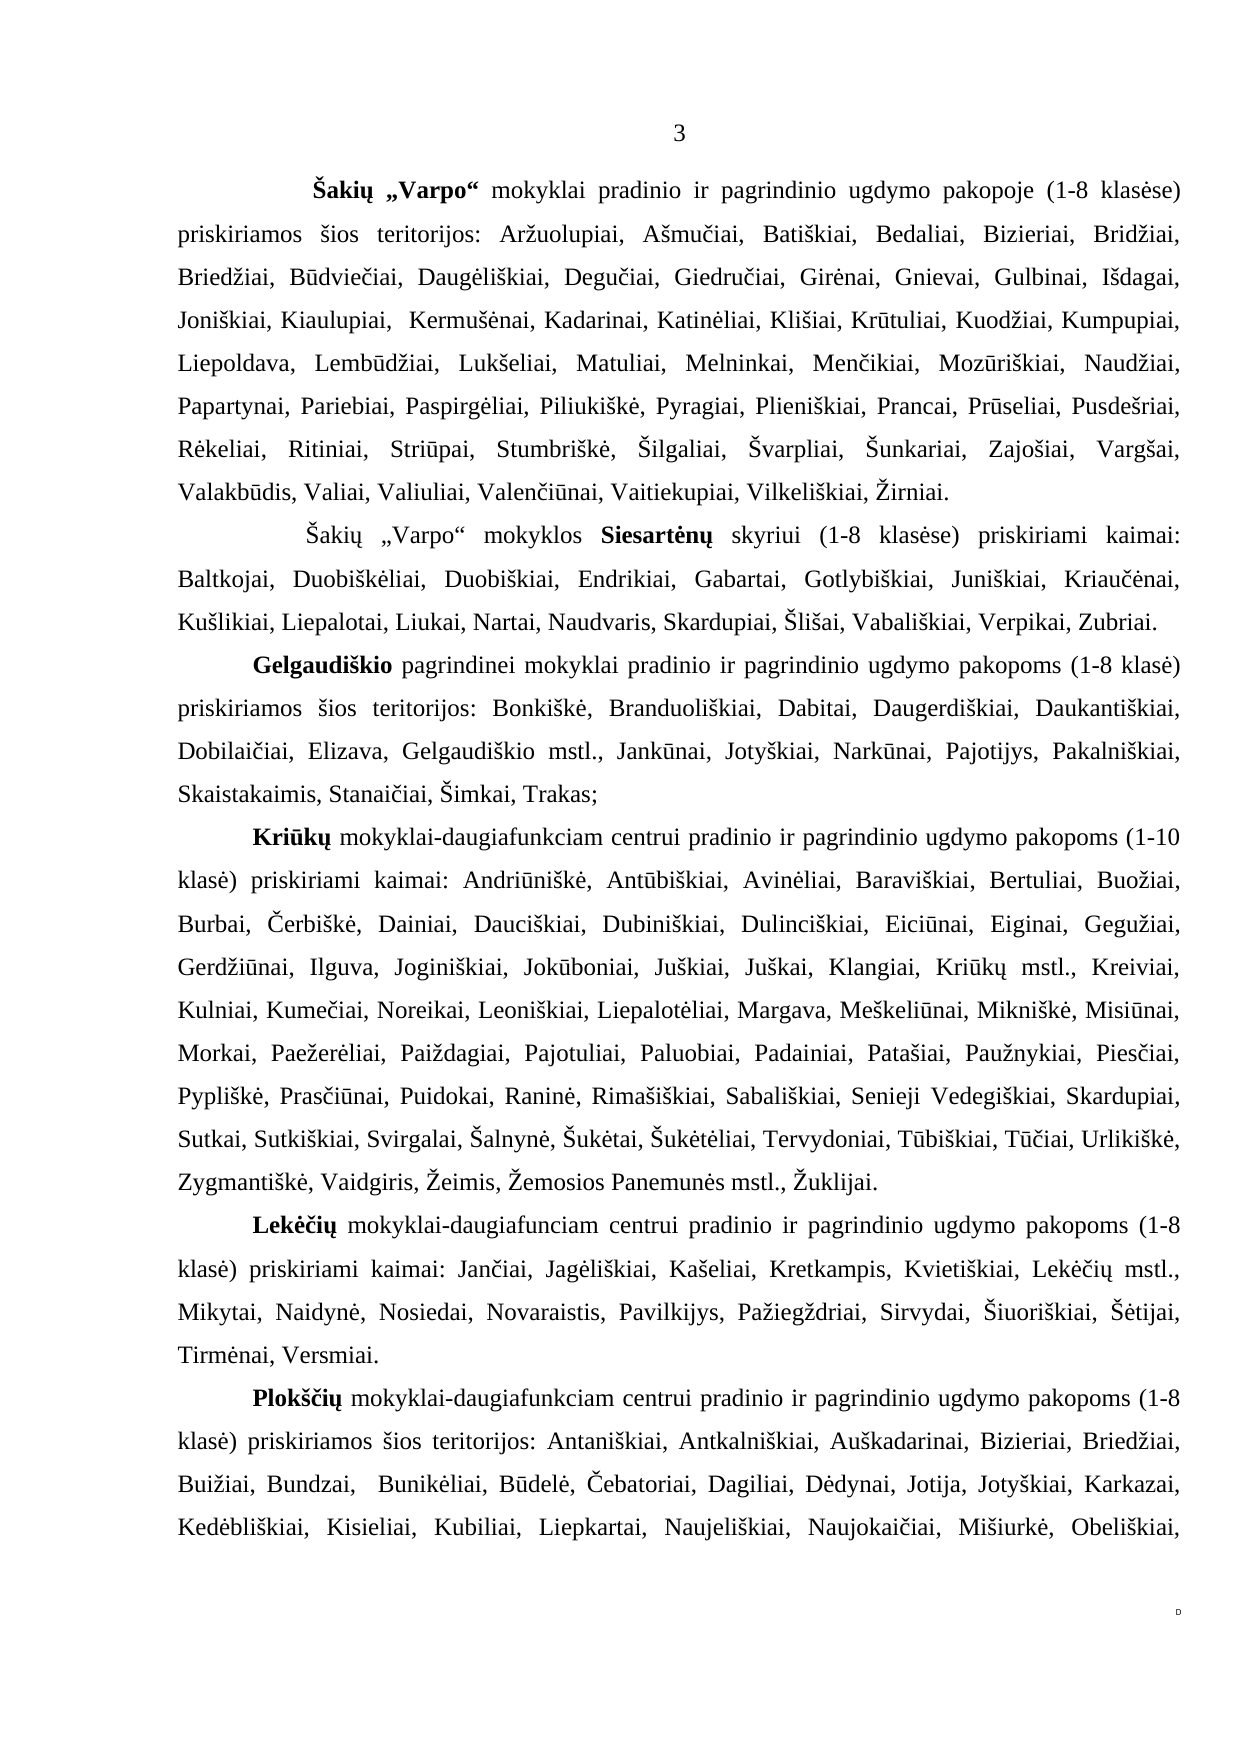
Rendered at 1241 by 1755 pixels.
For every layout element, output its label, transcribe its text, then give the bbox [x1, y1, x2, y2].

text Plokščių mokyklai-daugiafunkciam centrui pradinio ir pagrindinio ugdymo pakopoms (1-8 klasė) priskiriamos šios teritorijos: Antaniškiai, Antkalniškiai, Auškadarinai, Bizieriai, Briedžiai, Buižiai, Bundzai, Bunikėliai, Būdelė, Čebatoriai, Dagiliai, Dėdynai, Jotija, Jotyškiai, Karkazai, Kedėbliškiai, Kisieliai, Kubiliai, Liepkartai, Naujeliškiai, Naujokaičiai, Mišiurkė, Obeliškiai, [177, 1383, 1181, 1541]
text Kriūkų mokyklai-daugiafunkciam centrui pradinio ir pagrindinio ugdymo pakopoms (1-10 klasė) priskiriami kaimai: Andriūniškė, Antūbiškiai, Avinėliai, Baraviškiai, Bertuliai, Buožiai, Burbai, Čerbiškė, Dainiai, Dauciškiai, Dubiniškiai, Dulinciškiai, Eiciūnai, Eiginai, Gegužiai, Gerdžiūnai, Ilguva, Joginiškiai, Jokūboniai, Juškiai, Juškai, Klangiai, Kriūkų mstl., Kreiviai, Kulniai, Kumečiai, Noreikai, Leoniškiai, Liepalotėliai, Margava, Meškeliūnai, Mikniškė, Misiūnai, Morkai, Paežerėliai, Paiždagiai, Pajotuliai, Paluobiai, Padainiai, Patašiai, Paužnykiai, Piesčiai, Pypliškė, Prasčiūnai, Puidokai, Raninė, Rimašiškiai, Sabališkiai, Senieji Vedegiškiai, Skardupiai, Sutkai, Sutkiškiai, Svirgalai, Šalnynė, Šukėtai, Šukėtėliai, Tervydoniai, Tūbiškiai, Tūčiai, Urlikiškė, Zygmantiškė, Vaidgiris, Žeimis, Žemosios Panemunės mstl., Žuklijai. [177, 822, 1181, 1196]
text Lekėčių mokyklai-daugiafunciam centrui pradinio ir pagrindinio ugdymo pakopoms (1-8 klasė) priskiriami kaimai: Jančiai, Jagėliškiai, Kašeliai, Kretkampis, Kvietiškiai, Lekėčių mstl., Mikytai, Naidynė, Nosiedai, Novaraistis, Pavilkijys, Pažiegždriai, Sirvydai, Šiuoriškiai, Šėtijai, Tirmėnai, Versmiai. [177, 1211, 1181, 1369]
text Šakių „Varpo“ mokyklos Siesartėnų skyriui (1-8 klasėse) priskiriami kaimai: Baltkojai, Duobiškėliai, Duobiškiai, Endrikiai, Gabartai, Gotlybiškiai, Juniškiai, Kriaučėnai, Kušlikiai, Liepalotai, Liukai, Nartai, Naudvaris, Skardupiai, Šlišai, Vabališkiai, Verpikai, Zubriai. [177, 521, 1181, 636]
text Šakių „Varpo“ mokyklai pradinio ir pagrindinio ugdymo pakopoje (1-8 klasėse) priskiriamos šios teritorijos: Aržuolupiai, Ašmučiai, Batiškiai, Bedaliai, Bizieriai, Bridžiai, Briedžiai, Būdviečiai, Daugėliškiai, Degučiai, Giedručiai, Girėnai, Gnievai, Gulbinai, Išdagai, Joniškiai, Kiaulupiai, Kermušėnai, Kadarinai, Katinėliai, Klišiai, Krūtuliai, Kuodžiai, Kumpupiai, Liepoldava, Lembūdžiai, Lukšeliai, Matuliai, Melninkai, Menčikiai, Mozūriškiai, Naudžiai, Papartynai, Pariebiai, Paspirgėliai, Piliukiškė, Pyragiai, Plieniškiai, Prancai, Prūseliai, Pusdešriai, Rėkeliai, Ritiniai, Striūpai, Stumbriškė, Šilgaliai, Švarpliai, Šunkariai, Zajošiai, Vargšai, Valakbūdis, Valiai, Valiuliai, Valenčiūnai, Vaitiekupiai, Vilkeliškiai, Žirniai. [177, 176, 1181, 506]
text Gelgaudiškio pagrindinei mokyklai pradinio ir pagrindinio ugdymo pakopoms (1-8 klasė) priskiriamos šios teritorijos: Bonkiškė, Branduoliškiai, Dabitai, Daugerdiškiai, Daukantiškiai, Dobilaičiai, Elizava, Gelgaudiškio mstl., Jankūnai, Jotyškiai, Narkūnai, Pajotijys, Pakalniškiai, Skaistakaimis, Stanaičiai, Šimkai, Trakas; [177, 650, 1181, 808]
